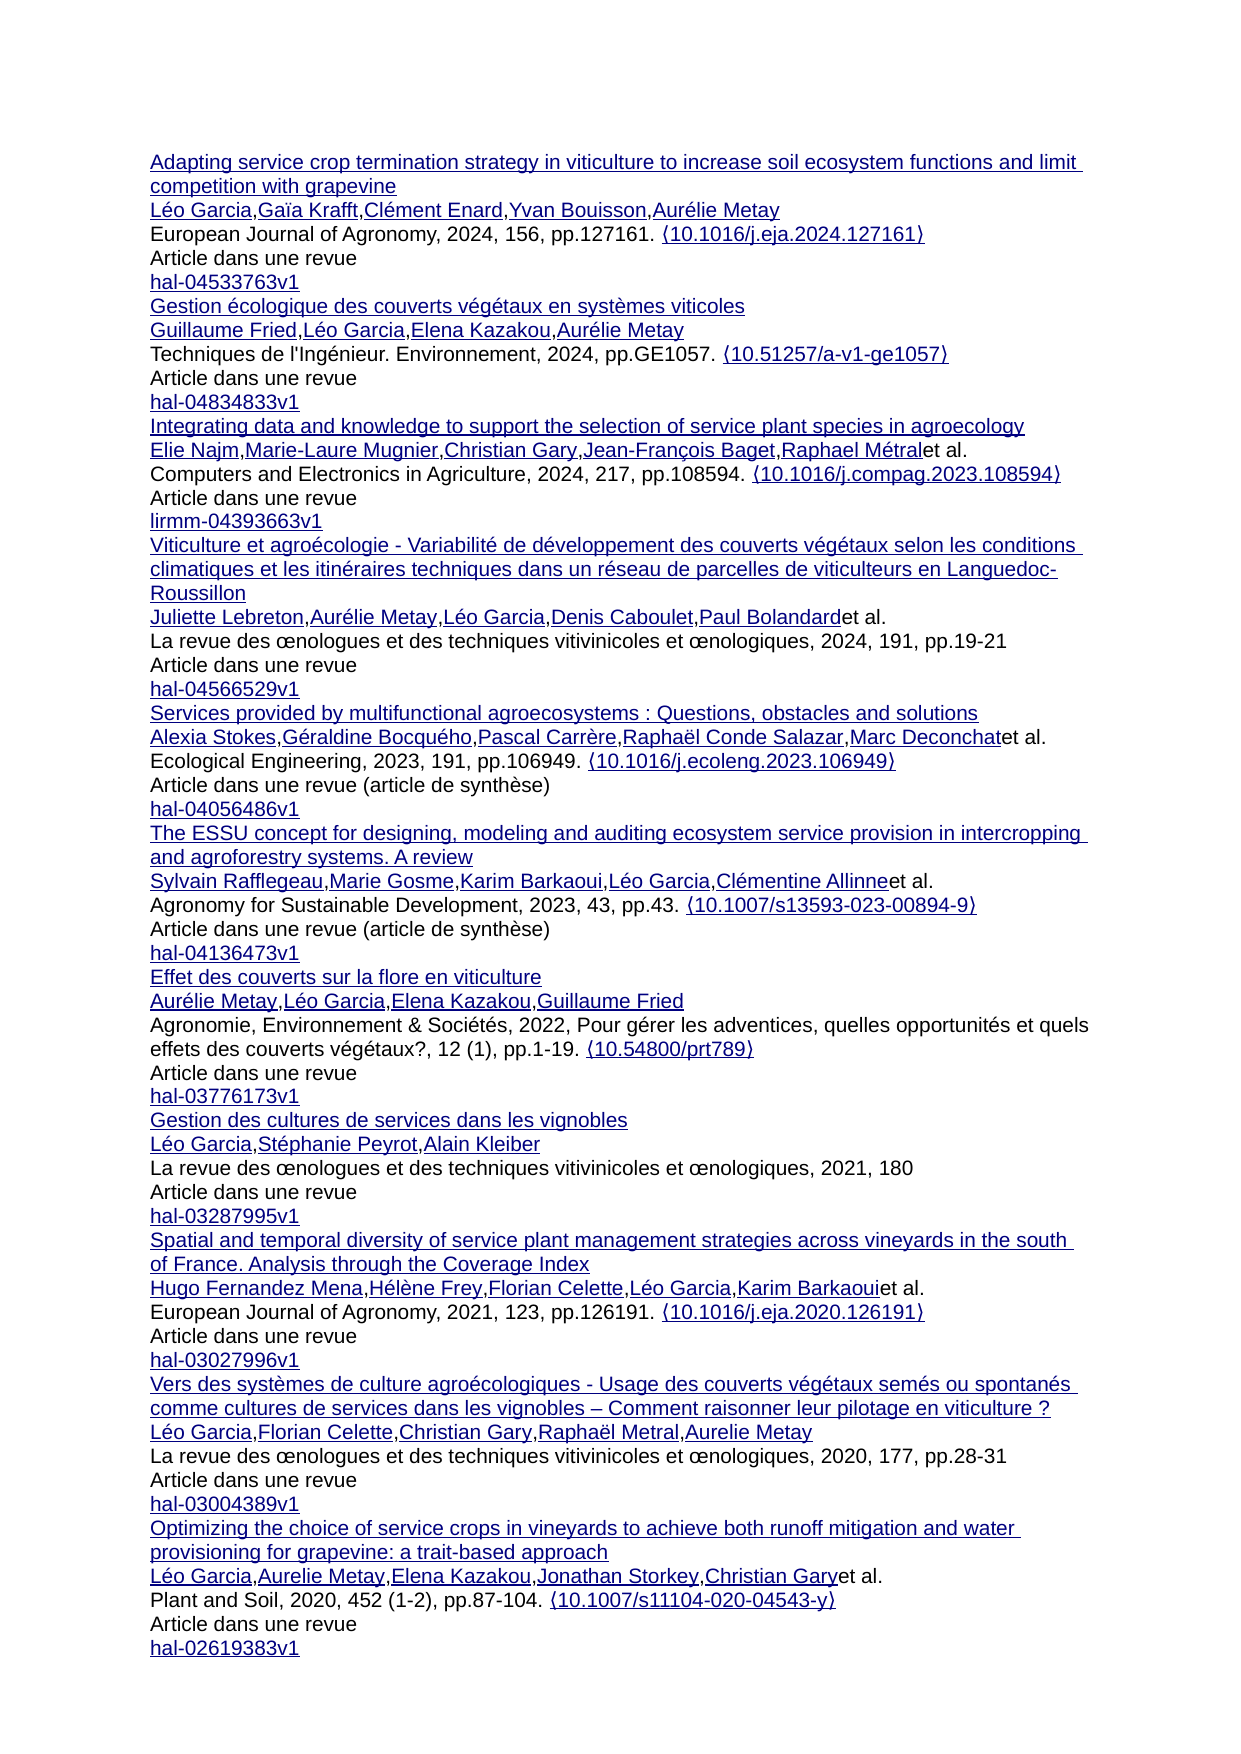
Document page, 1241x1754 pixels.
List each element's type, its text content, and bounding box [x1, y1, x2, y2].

table_cell Vers des systèmes de culture agroécologiques - Usage des couverts végétaux semés ou spontanés comme cultures de services dans les vignobles – Comment raisonner leur pilotage en viticulture ? Léo Garcia,Florian Celette,Christian Gary,Raphaël Metral,Aurelie Metay La revue des œnologues et des techniques vitivinicoles et œnologiques, 2020, 177, pp.28-31 Article dans une revue hal-03004389v1 [150, 1372, 1090, 1516]
table_cell Integrating data and knowledge to support the selection of service plant species in agroecology Elie Najm,Marie-Laure Mugnier,Christian Gary,Jean-François Baget,Raphael Métralet al. Computers and Electronics in Agriculture, 2024, 217, pp.108594. ⟨10.1016/j.compag.2023.108594⟩ Article dans une revue lirmm-04393663v1 [150, 414, 1090, 533]
table_cell Gestion écologique des couverts végétaux en systèmes viticoles Guillaume Fried,Léo Garcia,Elena Kazakou,Aurélie Metay Techniques de l'Ingénieur. Environnement, 2024, pp.GE1057. ⟨10.51257/a-v1-ge1057⟩ Article dans une revue hal-04834833v1 [150, 294, 1090, 413]
table_cell Gestion des cultures de services dans les vignobles Léo Garcia,Stéphanie Peyrot,Alain Kleiber La revue des œnologues et des techniques vitivinicoles et œnologiques, 2021, 180 Article dans une revue hal-03287995v1 [150, 1108, 1090, 1228]
table_cell Effet des couverts sur la flore en viticulture Aurélie Metay,Léo Garcia,Elena Kazakou,Guillaume Fried Agronomie, Environnement & Sociétés, 2022, Pour gérer les adventices, quelles opportunités et quels effets des couverts végétaux?, 12 (1), pp.1-19. ⟨10.54800/prt789⟩ Article dans une revue hal-03776173v1 [150, 965, 1090, 1108]
table_cell Adapting service crop termination strategy in viticulture to increase soil ecosystem functions and limit competition with grapevine Léo Garcia,Gaïa Krafft,Clément Enard,Yvan Bouisson,Aurélie Metay European Journal of Agronomy, 2024, 156, pp.127161. ⟨10.1016/j.eja.2024.127161⟩ Article dans une revue hal-04533763v1 [150, 150, 1090, 294]
table_cell The ESSU concept for designing, modeling and auditing ecosystem service provision in intercropping and agroforestry systems. A review Sylvain Rafflegeau,Marie Gosme,Karim Barkaoui,Léo Garcia,Clémentine Allinneet al. Agronomy for Sustainable Development, 2023, 43, pp.43. ⟨10.1007/s13593-023-00894-9⟩ Article dans une revue (article de synthèse) hal-04136473v1 [150, 821, 1090, 964]
table_cell Services provided by multifunctional agroecosystems : Questions, obstacles and solutions Alexia Stokes,Géraldine Bocquého,Pascal Carrère,Raphaël Conde Salazar,Marc Deconchatet al. Ecological Engineering, 2023, 191, pp.106949. ⟨10.1016/j.ecoleng.2023.106949⟩ Article dans une revue (article de synthèse) hal-04056486v1 [150, 701, 1090, 821]
table_cell Viticulture et agroécologie - Variabilité de développement des couverts végétaux selon les conditions climatiques et les itinéraires techniques dans un réseau de parcelles de viticulteurs en Languedoc-Roussillon Juliette Lebreton,Aurélie Metay,Léo Garcia,Denis Caboulet,Paul Bolandardet al. La revue des œnologues et des techniques vitivinicoles et œnologiques, 2024, 191, pp.19-21 Article dans une revue hal-04566529v1 [150, 533, 1090, 701]
table_cell Spatial and temporal diversity of service plant management strategies across vineyards in the south of France. Analysis through the Coverage Index Hugo Fernandez Mena,Hélène Frey,Florian Celette,Léo Garcia,Karim Barkaouiet al. European Journal of Agronomy, 2021, 123, pp.126191. ⟨10.1016/j.eja.2020.126191⟩ Article dans une revue hal-03027996v1 [150, 1228, 1090, 1372]
table_cell Optimizing the choice of service crops in vineyards to achieve both runoff mitigation and water provisioning for grapevine: a trait-based approach Léo Garcia,Aurelie Metay,Elena Kazakou,Jonathan Storkey,Christian Garyet al. Plant and Soil, 2020, 452 (1-2), pp.87-104. ⟨10.1007/s11104-020-04543-y⟩ Article dans une revue hal-02619383v1 [150, 1516, 1090, 1659]
